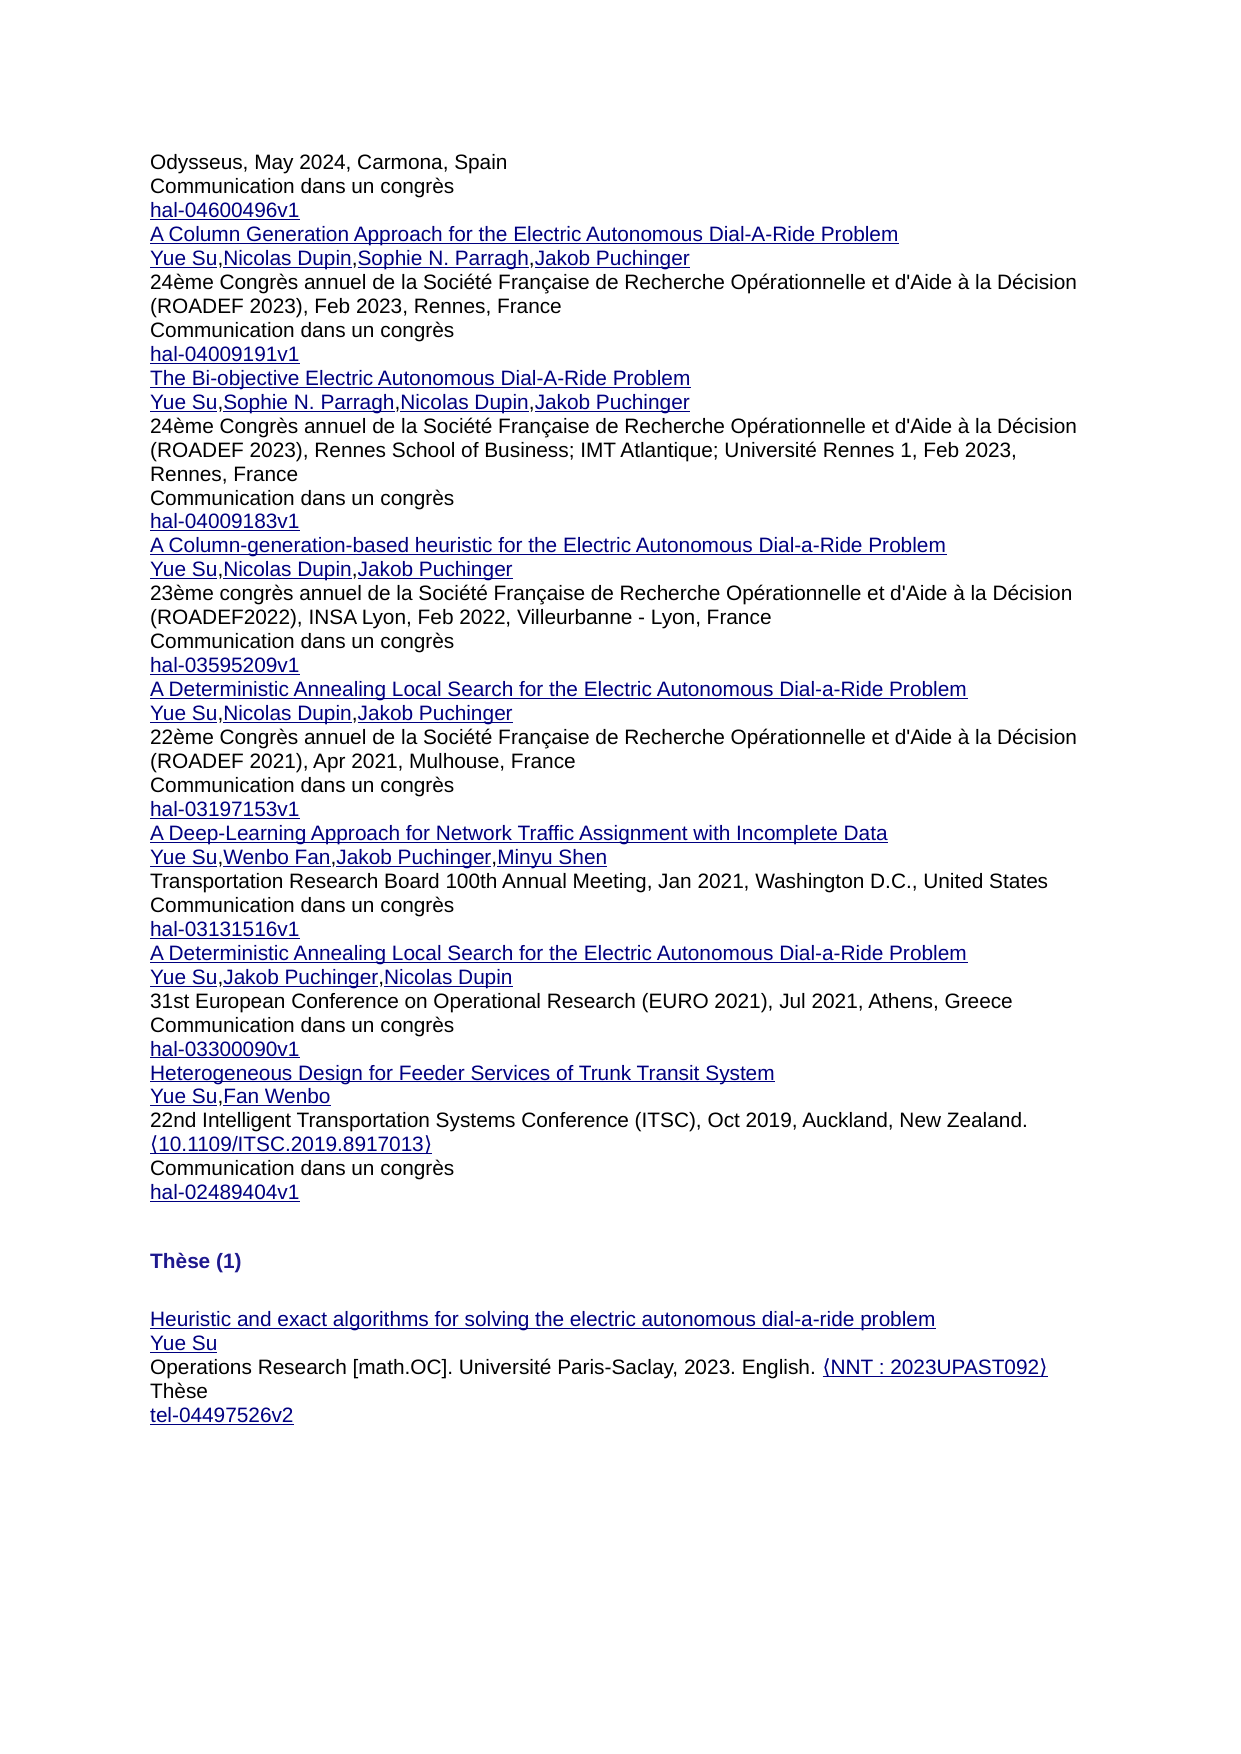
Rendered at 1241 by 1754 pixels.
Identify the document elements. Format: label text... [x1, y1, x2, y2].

table_cell The Bi-objective Electric Autonomous Dial-A-Ride Problem Yue Su,Sophie N. Parragh,Nicolas Dupin,Jakob Puchinger 24ème Congrès annuel de la Société Française de Recherche Opérationnelle et d'Aide à la Décision (ROADEF 2023), Rennes School of Business; IMT Atlantique; Université Rennes 1, Feb 2023, Rennes, France Communication dans un congrès hal-04009183v1 [150, 366, 1090, 533]
table_cell A Deterministic Annealing Local Search for the Electric Autonomous Dial-a-Ride Problem Yue Su,Jakob Puchinger,Nicolas Dupin 31st European Conference on Operational Research (EURO 2021), Jul 2021, Athens, Greece Communication dans un congrès hal-03300090v1 [150, 941, 1090, 1060]
table_cell Odysseus, May 2024, Carmona, Spain Communication dans un congrès hal-04600496v1 [150, 150, 1090, 222]
subtitle Thèse (1) [150, 1249, 1090, 1273]
table_header Heuristic and exact algorithms for solving the electric autonomous dial-a-ride problem Yue Su Operations Research [math.OC]. Université Paris-Saclay, 2023. English. ⟨NNT : 2023UPAST092⟩ Thèse tel-04497526v2 [150, 1307, 1090, 1427]
table_cell A Column-generation-based heuristic for the Electric Autonomous Dial-a-Ride Problem Yue Su,Nicolas Dupin,Jakob Puchinger 23ème congrès annuel de la Société Française de Recherche Opérationnelle et d'Aide à la Décision (ROADEF2022), INSA Lyon, Feb 2022, Villeurbanne - Lyon, France Communication dans un congrès hal-03595209v1 [150, 533, 1090, 677]
table_cell Heterogeneous Design for Feeder Services of Trunk Transit System Yue Su,Fan Wenbo 22nd Intelligent Transportation Systems Conference (ITSC), Oct 2019, Auckland, New Zealand. ⟨10.1109/ITSC.2019.8917013⟩ Communication dans un congrès hal-02489404v1 [150, 1060, 1090, 1204]
table_cell A Deep-Learning Approach for Network Traffic Assignment with Incomplete Data Yue Su,Wenbo Fan,Jakob Puchinger,Minyu Shen Transportation Research Board 100th Annual Meeting, Jan 2021, Washington D.C., United States Communication dans un congrès hal-03131516v1 [150, 821, 1090, 941]
table_cell A Deterministic Annealing Local Search for the Electric Autonomous Dial-a-Ride Problem Yue Su,Nicolas Dupin,Jakob Puchinger 22ème Congrès annuel de la Société Française de Recherche Opérationnelle et d'Aide à la Décision (ROADEF 2021), Apr 2021, Mulhouse, France Communication dans un congrès hal-03197153v1 [150, 677, 1090, 821]
table_cell A Column Generation Approach for the Electric Autonomous Dial-A-Ride Problem Yue Su,Nicolas Dupin,Sophie N. Parragh,Jakob Puchinger 24ème Congrès annuel de la Société Française de Recherche Opérationnelle et d'Aide à la Décision (ROADEF 2023), Feb 2023, Rennes, France Communication dans un congrès hal-04009191v1 [150, 222, 1090, 366]
